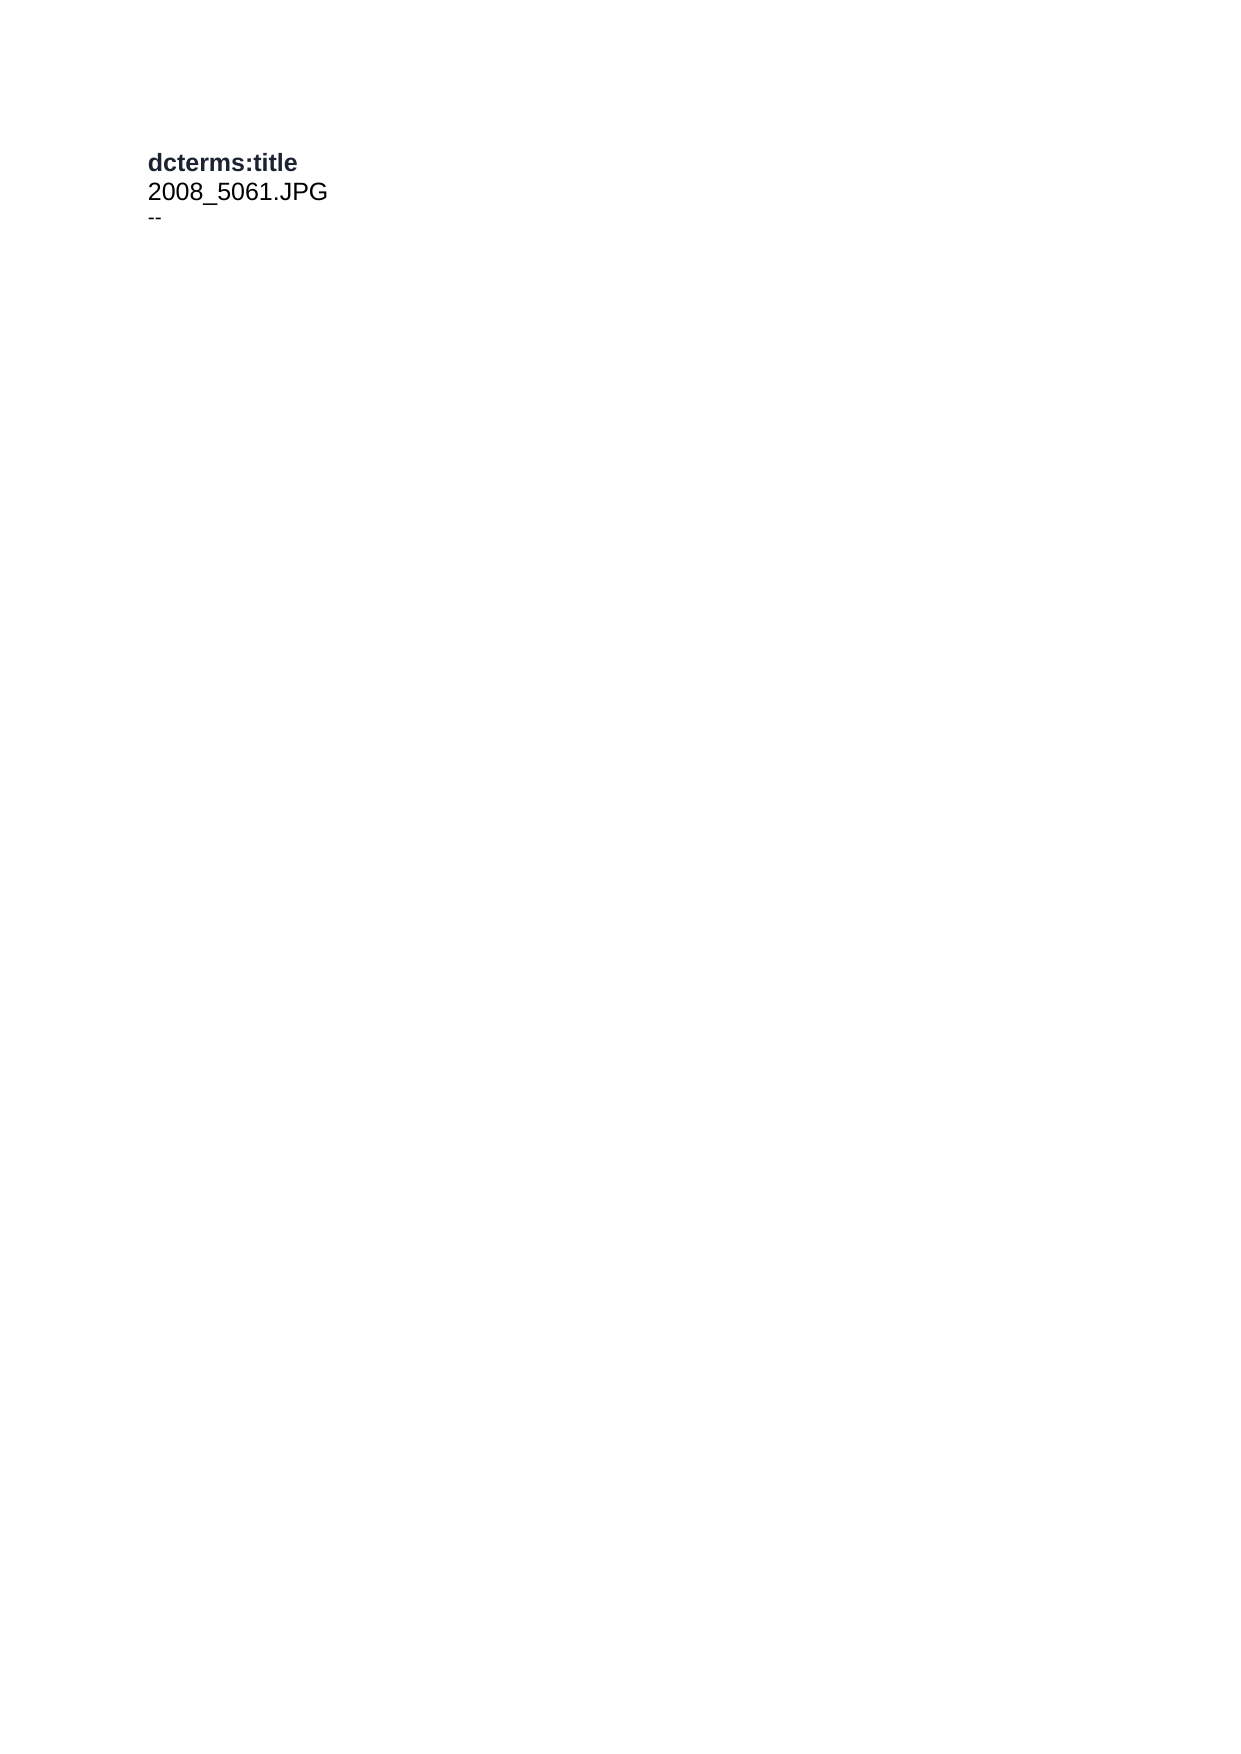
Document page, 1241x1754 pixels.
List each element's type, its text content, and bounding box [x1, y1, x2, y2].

text dcterms:title [148, 148, 1092, 176]
text -- [148, 205, 1092, 229]
text 2008_5061.JPG [148, 176, 1092, 205]
